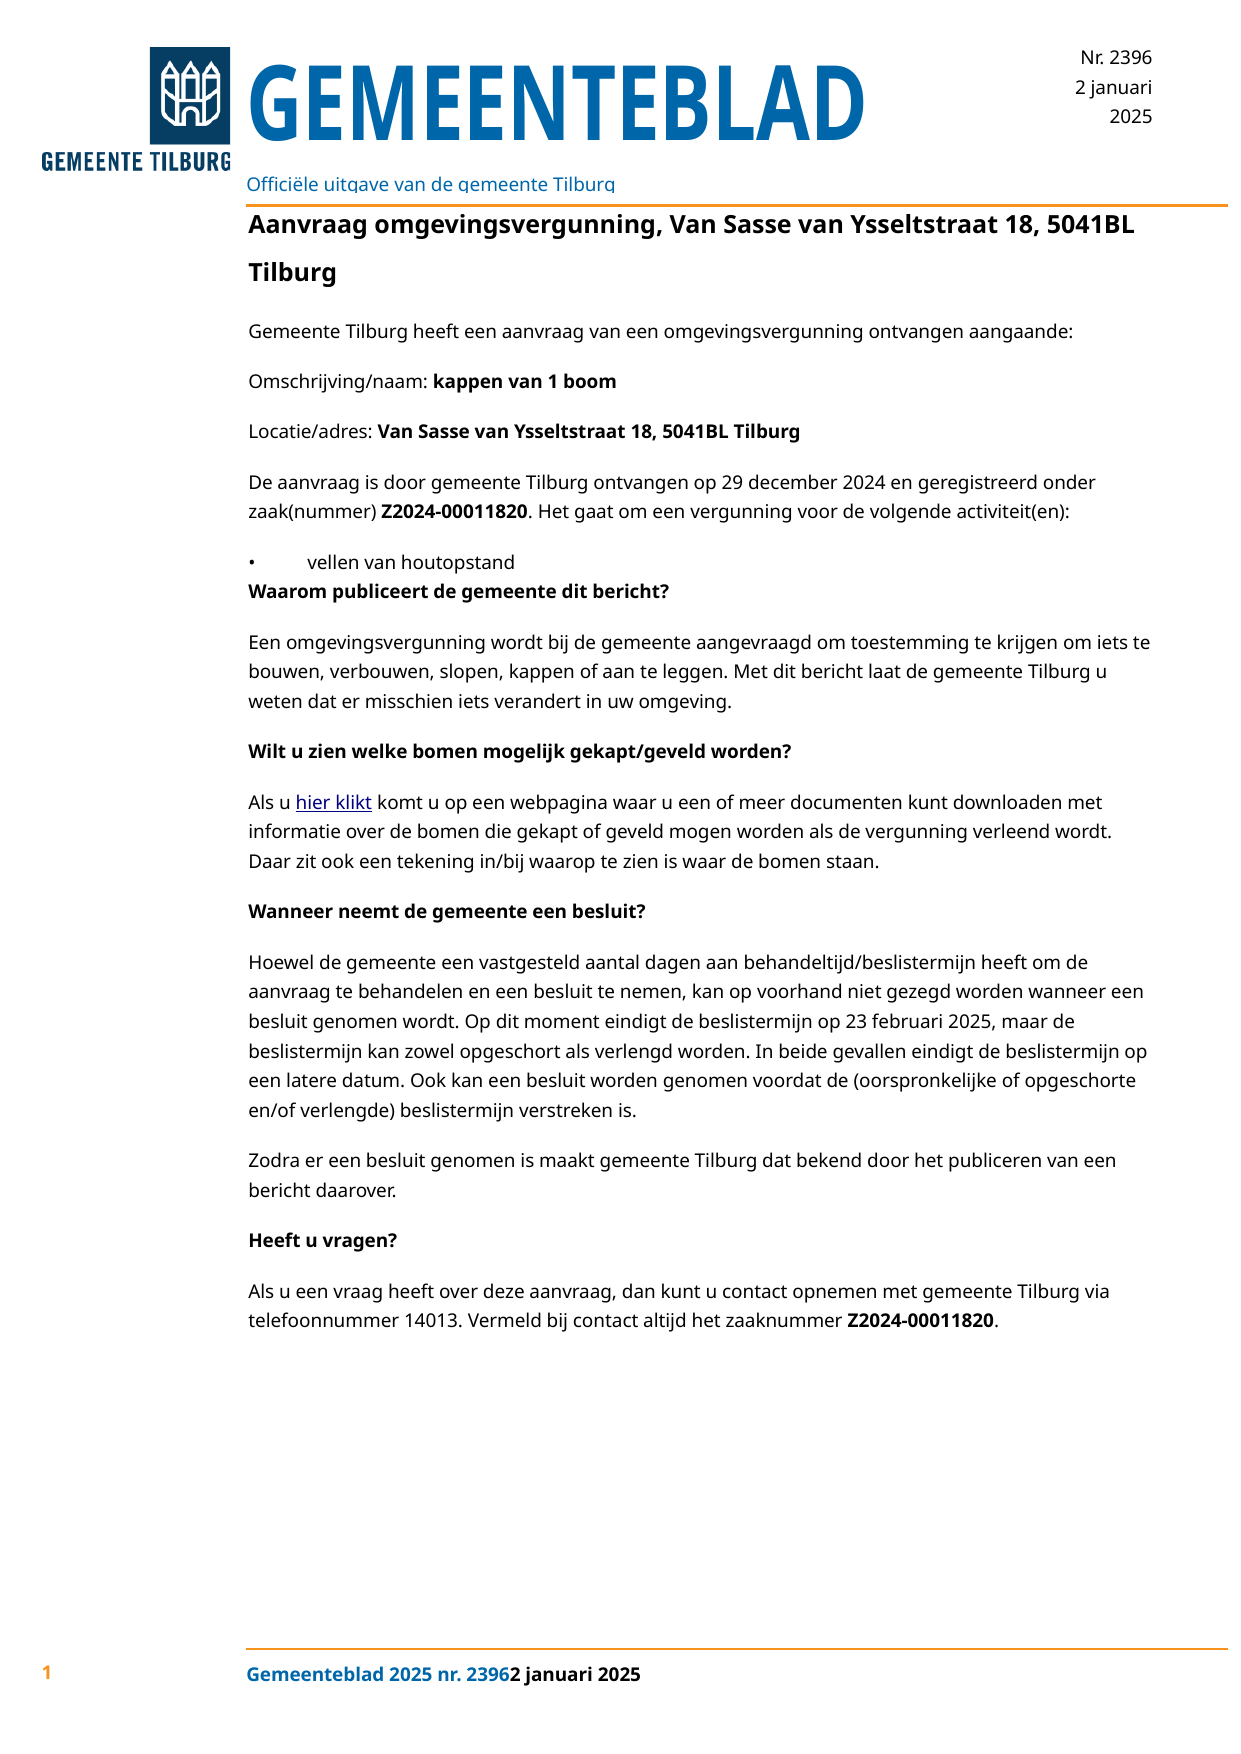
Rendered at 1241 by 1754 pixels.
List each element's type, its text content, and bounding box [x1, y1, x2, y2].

text Heeft u vragen? [248, 1227, 1152, 1253]
text Wilt u zien welke bomen mogelijk gekapt/geveld worden? [248, 739, 1152, 764]
text Aanvraag omgevingsvergunning, Van Sasse van Ysseltstraat 18, 5041BL Tilburg [248, 207, 1152, 288]
text Zodra er een besluit genomen is maakt gemeente Tilburg dat bekend door het publiceren van een bericht daarover. [248, 1147, 1152, 1203]
text Gemeente Tilburg heeft een aanvraag van een omgevingsvergunning ontvangen aangaande: [248, 318, 1152, 344]
text Omschrijving/naam: kappen van 1 boom [248, 368, 1152, 394]
picture [41, 47, 231, 172]
text Als u hier klikt komt u op een webpagina waar u een of meer documenten kunt downloaden met informatie over de bomen die gekapt of geveld mogen worden als de vergunning verleend wordt. Daar zit ook een tekening in/bij waarop te zien is waar de bomen staan. [248, 789, 1152, 874]
list vellen van houtopstand [248, 549, 1152, 575]
text Hoewel de gemeente een vastgesteld aantal dagen aan behandeltijd/beslistermijn heeft om de aanvraag te behandelen en een besluit te nemen, kan op voorhand niet gezegd worden wanneer een besluit genomen wordt. Op dit moment eindigt de beslistermijn op 23 februari 2025, maar de beslistermijn kan zowel opgeschort als verlengd worden. In beide gevallen eindigt de beslistermijn op een latere datum. Ook kan een besluit worden genomen voordat de (oorspronkelijke of opgeschorte en/of verlengde) beslistermijn verstreken is. [248, 949, 1152, 1123]
text Wanneer neemt de gemeente een besluit? [248, 899, 1152, 924]
text Als u een vraag heeft over deze aanvraag, dan kunt u contact opnemen met gemeente Tilburg via telefoonnummer 14013. Vermeld bij contact altijd het zaaknummer Z2024-00011820. [248, 1278, 1152, 1333]
text De aanvraag is door gemeente Tilburg ontvangen op 29 december 2024 en geregistreerd onder zaak(nummer) Z2024-00011820. Het gaat om een vergunning voor de volgende activiteit(en): [248, 469, 1152, 524]
text Locatie/adres: Van Sasse van Ysseltstraat 18, 5041BL Tilburg [248, 419, 1152, 444]
text Een omgevingsvergunning wordt bij de gemeente aangevraagd om toestemming te krijgen om iets te bouwen, verbouwen, slopen, kappen of aan te leggen. Met dit bericht laat de gemeente Tilburg u weten dat er misschien iets verandert in uw omgeving. [248, 629, 1152, 714]
text Waarom publiceert de gemeente dit bericht? [248, 579, 1152, 604]
